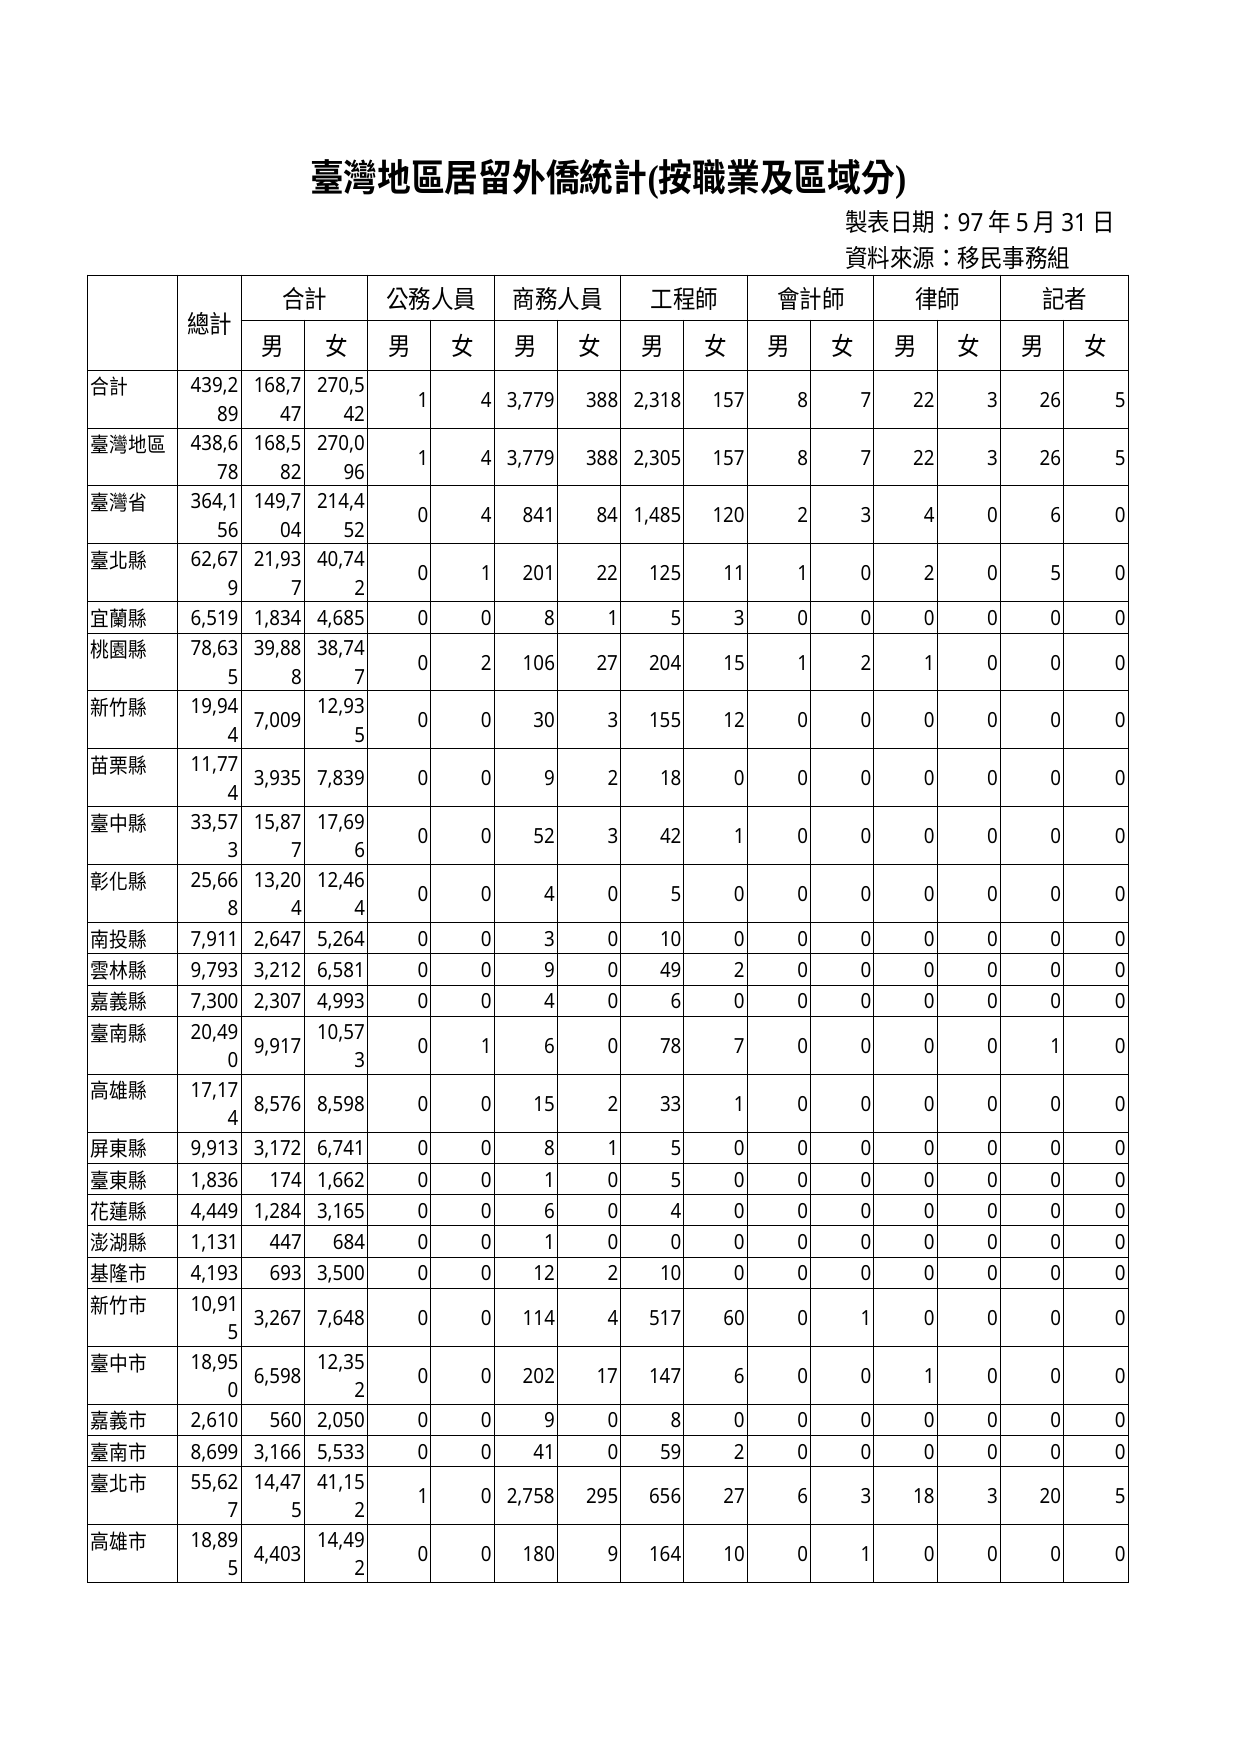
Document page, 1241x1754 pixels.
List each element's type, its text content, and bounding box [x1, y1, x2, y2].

table_cell 0 [621, 1226, 683, 1257]
table_cell 8,576 [242, 1075, 304, 1132]
table_cell 59 [621, 1436, 683, 1466]
table_cell 0 [811, 1017, 873, 1074]
table_cell 201 [495, 544, 557, 601]
table_cell 7,911 [178, 923, 241, 953]
table_cell 會計師 [748, 276, 873, 319]
table_cell 0 [1001, 1525, 1063, 1582]
table_cell 0 [558, 1226, 620, 1257]
table_cell 0 [748, 1525, 810, 1582]
table_cell 270,542 [305, 371, 367, 427]
table_cell 男 [495, 321, 557, 369]
table_cell 52 [495, 807, 557, 864]
table_cell 0 [1064, 865, 1128, 922]
table_cell 1 [874, 1347, 937, 1404]
table_cell 2 [558, 1258, 620, 1288]
table_cell 517 [621, 1289, 683, 1346]
table_cell 合計 [242, 276, 367, 319]
table_cell 0 [811, 1195, 873, 1225]
table_cell 0 [368, 602, 430, 632]
table_cell 0 [938, 1258, 1000, 1288]
table_cell 1 [368, 1467, 430, 1524]
table_cell 屏東縣 [88, 1133, 177, 1163]
table_cell 澎湖縣 [88, 1226, 177, 1257]
table_cell 0 [1064, 807, 1128, 864]
table_cell 3 [495, 923, 557, 953]
table_cell 30 [495, 691, 557, 748]
table_cell 0 [748, 865, 810, 922]
table_cell 3 [938, 371, 1000, 427]
table_cell 447 [242, 1226, 304, 1257]
table_cell 女 [684, 321, 747, 369]
table_cell 0 [431, 986, 494, 1016]
table_cell 0 [558, 954, 620, 984]
table_cell 0 [1001, 1405, 1063, 1435]
table_cell 8 [621, 1405, 683, 1435]
table_cell 0 [874, 1289, 937, 1346]
table_cell 14,475 [242, 1467, 304, 1524]
table_cell 5 [1064, 1467, 1128, 1524]
table_cell 22 [558, 544, 620, 601]
table_cell 1 [495, 1164, 557, 1194]
table_cell 12,352 [305, 1347, 367, 1404]
table_cell 0 [748, 1258, 810, 1288]
table_cell 0 [558, 1405, 620, 1435]
table_cell 彰化縣 [88, 865, 177, 922]
table_cell 2,318 [621, 371, 683, 427]
table_cell 10 [621, 923, 683, 953]
table_cell 0 [938, 1405, 1000, 1435]
table_cell 684 [305, 1226, 367, 1257]
table_cell 1 [874, 634, 937, 690]
table_cell 6 [748, 1467, 810, 1524]
table_cell 0 [874, 1226, 937, 1257]
table_cell 1 [558, 602, 620, 632]
table_cell 15 [684, 634, 747, 690]
table_cell 0 [558, 1195, 620, 1225]
table_cell 168,747 [242, 371, 304, 427]
table_cell 149,704 [242, 486, 304, 543]
table_cell 男 [242, 321, 304, 369]
table_cell 0 [431, 1347, 494, 1404]
table_cell 臺東縣 [88, 1164, 177, 1194]
table_cell 0 [368, 923, 430, 953]
table_cell 女 [938, 321, 1000, 369]
table_cell 0 [1064, 602, 1128, 632]
table_cell 8 [495, 602, 557, 632]
table_cell 律師 [874, 276, 1000, 319]
table_cell 7 [811, 429, 873, 485]
table_cell 嘉義市 [88, 1405, 177, 1435]
table_cell 0 [368, 807, 430, 864]
table_cell 0 [684, 1405, 747, 1435]
table_cell 0 [368, 1405, 430, 1435]
table_cell 0 [748, 1347, 810, 1404]
table_cell 南投縣 [88, 923, 177, 953]
table_cell 0 [431, 954, 494, 984]
table_cell 3,267 [242, 1289, 304, 1346]
table_cell 男 [874, 321, 937, 369]
table_cell 0 [1064, 691, 1128, 748]
table_cell 1 [558, 1133, 620, 1163]
table_cell 41 [495, 1436, 557, 1466]
table_cell 0 [874, 1133, 937, 1163]
table_cell 6,741 [305, 1133, 367, 1163]
table_cell 1 [368, 371, 430, 427]
table_cell 女 [811, 321, 873, 369]
table_cell 0 [684, 1258, 747, 1288]
table_cell 2 [558, 1075, 620, 1132]
table_cell 0 [874, 807, 937, 864]
table_cell 0 [431, 1226, 494, 1257]
table_cell 0 [368, 1195, 430, 1225]
table_cell 0 [1001, 954, 1063, 984]
table_cell [88, 276, 177, 369]
table_cell 4,403 [242, 1525, 304, 1582]
table_cell 臺南市 [88, 1436, 177, 1466]
table_cell 0 [938, 634, 1000, 690]
table_cell 0 [1064, 1075, 1128, 1132]
table_cell 0 [1064, 1347, 1128, 1404]
table_cell 0 [368, 1017, 430, 1074]
table_cell 0 [1064, 1164, 1128, 1194]
table_cell 4 [431, 429, 494, 485]
table_cell 0 [368, 544, 430, 601]
table_cell 公務人員 [368, 276, 494, 319]
table_cell 0 [368, 865, 430, 922]
table_cell 270,096 [305, 429, 367, 485]
table_cell 18,895 [178, 1525, 241, 1582]
table_cell 0 [874, 602, 937, 632]
table_cell 12 [684, 691, 747, 748]
table_cell 204 [621, 634, 683, 690]
table_cell 1 [748, 544, 810, 601]
table_cell 38,747 [305, 634, 367, 690]
table_cell 4 [495, 986, 557, 1016]
table_cell 0 [938, 954, 1000, 984]
table_cell 0 [1001, 1289, 1063, 1346]
table_cell 0 [1064, 954, 1128, 984]
table_cell 6 [684, 1347, 747, 1404]
table_cell 0 [1001, 602, 1063, 632]
table_cell 7,009 [242, 691, 304, 748]
table_cell 4 [431, 486, 494, 543]
table_cell 高雄縣 [88, 1075, 177, 1132]
table_cell 6,598 [242, 1347, 304, 1404]
table_cell 157 [684, 429, 747, 485]
table_cell 臺北縣 [88, 544, 177, 601]
table_cell 2 [811, 634, 873, 690]
table_cell 0 [938, 486, 1000, 543]
table_cell 364,156 [178, 486, 241, 543]
table_cell 新竹縣 [88, 691, 177, 748]
table_cell 0 [811, 691, 873, 748]
table_cell 174 [242, 1164, 304, 1194]
table_cell 製表日期：97年5月31日 資料來源：移民事務組 [842, 202, 1128, 274]
table_cell 12,464 [305, 865, 367, 922]
table_cell 2 [748, 486, 810, 543]
table_cell 40,742 [305, 544, 367, 601]
table_cell 0 [368, 691, 430, 748]
table_cell 2 [684, 1436, 747, 1466]
table_cell 0 [1064, 749, 1128, 806]
table_cell 男 [621, 321, 683, 369]
table_cell 女 [305, 321, 367, 369]
table_cell 總計 [178, 276, 241, 369]
table_cell 新竹市 [88, 1289, 177, 1346]
table_cell 8,699 [178, 1436, 241, 1466]
table_cell 0 [368, 1258, 430, 1288]
table_cell 8 [495, 1133, 557, 1163]
table_cell 8 [748, 429, 810, 485]
table_cell 7 [811, 371, 873, 427]
table_cell 5 [621, 1133, 683, 1163]
table_cell 17 [558, 1347, 620, 1404]
table_cell 6 [495, 1017, 557, 1074]
table_cell 295 [558, 1467, 620, 1524]
table_cell 嘉義縣 [88, 986, 177, 1016]
table_cell 0 [1064, 986, 1128, 1016]
table_cell 0 [1064, 486, 1128, 543]
table_cell 0 [748, 954, 810, 984]
table_cell 臺灣省 [88, 486, 177, 543]
table_cell 2,610 [178, 1405, 241, 1435]
table_cell 0 [431, 807, 494, 864]
table_cell 12,935 [305, 691, 367, 748]
table_cell 0 [431, 1525, 494, 1582]
table_cell 0 [368, 1075, 430, 1132]
table_cell 1 [431, 1017, 494, 1074]
table_cell 5,264 [305, 923, 367, 953]
table_cell 3 [938, 1467, 1000, 1524]
table_cell 0 [874, 691, 937, 748]
table_cell 7,648 [305, 1289, 367, 1346]
table_cell 78,635 [178, 634, 241, 690]
table_cell 26 [1001, 371, 1063, 427]
table_cell 3 [811, 1467, 873, 1524]
table_cell 0 [874, 1164, 937, 1194]
table_cell 0 [558, 1436, 620, 1466]
table_cell 9 [495, 954, 557, 984]
table_cell 20 [1001, 1467, 1063, 1524]
table_cell 5 [1064, 429, 1128, 485]
table_cell 0 [1001, 749, 1063, 806]
table_cell 0 [368, 634, 430, 690]
table_cell 0 [811, 1347, 873, 1404]
table_cell 0 [684, 986, 747, 1016]
table_cell 0 [748, 1075, 810, 1132]
table_cell 1 [495, 1226, 557, 1257]
table_cell 0 [874, 954, 937, 984]
table_cell 39,888 [242, 634, 304, 690]
table_cell 臺北市 [88, 1467, 177, 1524]
table_cell 0 [811, 1436, 873, 1466]
table_cell 0 [558, 923, 620, 953]
table_cell 560 [242, 1405, 304, 1435]
table_cell 0 [1064, 1436, 1128, 1466]
table_cell 18 [874, 1467, 937, 1524]
table_cell 157 [684, 371, 747, 427]
table_cell 155 [621, 691, 683, 748]
table_cell 0 [874, 1436, 937, 1466]
table_cell 180 [495, 1525, 557, 1582]
table_cell 18,950 [178, 1347, 241, 1404]
table_cell 0 [368, 1164, 430, 1194]
table_cell 1 [811, 1525, 873, 1582]
table_cell 22 [874, 371, 937, 427]
table_cell 0 [1001, 1195, 1063, 1225]
table_cell 苗栗縣 [88, 749, 177, 806]
table_cell 0 [748, 1133, 810, 1163]
table_cell 0 [938, 1289, 1000, 1346]
table_cell 0 [748, 1195, 810, 1225]
table_cell 合計 [88, 371, 177, 427]
table_cell 125 [621, 544, 683, 601]
table_cell 21,937 [242, 544, 304, 601]
table_cell 0 [874, 1017, 937, 1074]
table_cell 62,679 [178, 544, 241, 601]
table_cell 0 [684, 749, 747, 806]
table_cell 0 [748, 749, 810, 806]
table_cell 12 [495, 1258, 557, 1288]
table_cell 宜蘭縣 [88, 602, 177, 632]
table_cell 168,582 [242, 429, 304, 485]
table_cell 9 [495, 1405, 557, 1435]
table_cell 4 [621, 1195, 683, 1225]
table_cell 0 [938, 1436, 1000, 1466]
table_cell 1 [748, 634, 810, 690]
table_cell 0 [874, 1258, 937, 1288]
table_cell 1,131 [178, 1226, 241, 1257]
table_cell 6,519 [178, 602, 241, 632]
table_cell 42 [621, 807, 683, 864]
table_cell 120 [684, 486, 747, 543]
table_cell 0 [938, 865, 1000, 922]
table_cell 0 [748, 986, 810, 1016]
table_cell 基隆市 [88, 1258, 177, 1288]
table_cell 0 [368, 1436, 430, 1466]
table_cell 男 [368, 321, 430, 369]
table_cell 3 [811, 486, 873, 543]
table_cell 841 [495, 486, 557, 543]
table_cell 0 [938, 986, 1000, 1016]
table_cell 0 [811, 923, 873, 953]
table_cell 55,627 [178, 1467, 241, 1524]
table_cell 0 [1001, 1133, 1063, 1163]
table_cell 9,917 [242, 1017, 304, 1074]
table_cell 商務人員 [495, 276, 620, 319]
table_cell 5 [621, 1164, 683, 1194]
table_cell 0 [811, 986, 873, 1016]
table_cell 0 [558, 1164, 620, 1194]
table_cell 1 [811, 1289, 873, 1346]
table_cell 0 [431, 1467, 494, 1524]
table_cell 5 [621, 602, 683, 632]
table_cell 0 [938, 602, 1000, 632]
table_cell 0 [684, 1195, 747, 1225]
table_cell 3,935 [242, 749, 304, 806]
table_cell 0 [684, 1226, 747, 1257]
table_cell 114 [495, 1289, 557, 1346]
table_cell 3,212 [242, 954, 304, 984]
table_cell 2 [874, 544, 937, 601]
table_cell 4,193 [178, 1258, 241, 1288]
table_cell 1 [431, 544, 494, 601]
table_cell 4 [495, 865, 557, 922]
table_cell 0 [368, 1289, 430, 1346]
table_cell 女 [1064, 321, 1128, 369]
table_cell 0 [811, 1258, 873, 1288]
table_cell 3 [684, 602, 747, 632]
table_cell 0 [368, 1525, 430, 1582]
table_cell 0 [558, 986, 620, 1016]
table_cell 2,050 [305, 1405, 367, 1435]
table_cell 工程師 [621, 276, 747, 319]
table_cell 0 [1064, 1195, 1128, 1225]
table_cell 10,573 [305, 1017, 367, 1074]
table_cell 3 [558, 691, 620, 748]
table_cell 5 [1001, 544, 1063, 601]
table_cell 0 [874, 986, 937, 1016]
table_cell 0 [431, 1258, 494, 1288]
table_cell 6 [1001, 486, 1063, 543]
table_cell 0 [748, 691, 810, 748]
table_cell 5 [1064, 371, 1128, 427]
table_cell 0 [1001, 1075, 1063, 1132]
table_cell 388 [558, 429, 620, 485]
table_cell 15 [495, 1075, 557, 1132]
table_cell 3,500 [305, 1258, 367, 1288]
table_cell 0 [1064, 1226, 1128, 1257]
table_cell 男 [1001, 321, 1063, 369]
table_cell 25,668 [178, 865, 241, 922]
table_cell 女 [558, 321, 620, 369]
table_cell 9,913 [178, 1133, 241, 1163]
table_cell 78 [621, 1017, 683, 1074]
table_cell 2,758 [495, 1467, 557, 1524]
table_cell 0 [368, 954, 430, 984]
table_cell 5,533 [305, 1436, 367, 1466]
table_cell 0 [1064, 544, 1128, 601]
table_cell 0 [938, 544, 1000, 601]
table_cell 臺南縣 [88, 1017, 177, 1074]
table_cell 14,492 [305, 1525, 367, 1582]
table_cell 0 [684, 865, 747, 922]
table_cell 0 [1001, 1436, 1063, 1466]
table_cell 0 [431, 1436, 494, 1466]
table_cell 0 [748, 1226, 810, 1257]
table_cell 0 [748, 923, 810, 953]
table_cell 0 [874, 1075, 937, 1132]
table_cell 202 [495, 1347, 557, 1404]
table_cell 0 [1001, 865, 1063, 922]
table_cell 4 [874, 486, 937, 543]
table_cell 27 [684, 1467, 747, 1524]
table_cell 0 [938, 1347, 1000, 1404]
table_cell 0 [431, 691, 494, 748]
table_cell 388 [558, 371, 620, 427]
table_cell 1,834 [242, 602, 304, 632]
table_cell 0 [684, 923, 747, 953]
table_cell 0 [558, 1017, 620, 1074]
table_cell 13,204 [242, 865, 304, 922]
table_cell 0 [811, 1226, 873, 1257]
table_cell 3 [558, 807, 620, 864]
table_cell 0 [1001, 923, 1063, 953]
table_cell 0 [1001, 1347, 1063, 1404]
table_cell 臺中市 [88, 1347, 177, 1404]
table_cell 0 [368, 1133, 430, 1163]
table_cell 0 [431, 865, 494, 922]
table_cell 0 [938, 923, 1000, 953]
table_cell 高雄市 [88, 1525, 177, 1582]
table_cell 60 [684, 1289, 747, 1346]
table_cell 8,598 [305, 1075, 367, 1132]
table_cell 1,284 [242, 1195, 304, 1225]
table_cell 0 [811, 1075, 873, 1132]
table_cell 6,581 [305, 954, 367, 984]
table_cell 0 [938, 1525, 1000, 1582]
table_cell 0 [811, 954, 873, 984]
table_cell 0 [748, 602, 810, 632]
table_cell 147 [621, 1347, 683, 1404]
table_cell 0 [748, 1017, 810, 1074]
table_cell 1 [684, 807, 747, 864]
table_cell 0 [368, 749, 430, 806]
table_cell 0 [368, 986, 430, 1016]
table_cell 男 [748, 321, 810, 369]
table_cell 0 [1064, 1258, 1128, 1288]
table_cell 3,779 [495, 371, 557, 427]
table_cell 0 [748, 1164, 810, 1194]
table_cell 9 [495, 749, 557, 806]
table_cell 0 [1064, 1525, 1128, 1582]
table_cell 7,839 [305, 749, 367, 806]
table_cell 0 [811, 602, 873, 632]
table_cell 0 [1001, 691, 1063, 748]
table_cell 0 [874, 865, 937, 922]
table_cell 0 [431, 1195, 494, 1225]
table_cell 0 [938, 807, 1000, 864]
table_cell 4 [431, 371, 494, 427]
table_cell 雲林縣 [88, 954, 177, 984]
table_cell 4,993 [305, 986, 367, 1016]
table_cell 0 [748, 1405, 810, 1435]
table_cell 1,662 [305, 1164, 367, 1194]
table_cell 22 [874, 429, 937, 485]
table_cell 0 [431, 1405, 494, 1435]
table_cell 0 [1001, 1164, 1063, 1194]
table_cell 17,696 [305, 807, 367, 864]
table_cell 0 [1064, 1405, 1128, 1435]
table_cell 0 [431, 1164, 494, 1194]
table_cell 6 [495, 1195, 557, 1225]
table_cell 11 [684, 544, 747, 601]
table_cell 1 [684, 1075, 747, 1132]
table_cell 106 [495, 634, 557, 690]
table_cell 4,449 [178, 1195, 241, 1225]
table_cell 0 [431, 923, 494, 953]
table_cell 0 [1001, 807, 1063, 864]
table_cell 33 [621, 1075, 683, 1132]
table_cell 0 [1001, 634, 1063, 690]
table_cell 0 [684, 1133, 747, 1163]
table_cell 41,152 [305, 1467, 367, 1524]
table_cell 0 [748, 1289, 810, 1346]
table_cell 0 [938, 1075, 1000, 1132]
table_cell 0 [1064, 923, 1128, 953]
table_cell 0 [1001, 986, 1063, 1016]
table_cell 10,915 [178, 1289, 241, 1346]
table_cell 0 [938, 691, 1000, 748]
table_cell 3,166 [242, 1436, 304, 1466]
table_cell 1 [368, 429, 430, 485]
table_cell 0 [748, 807, 810, 864]
table_cell 0 [874, 1405, 937, 1435]
table_cell 439,289 [178, 371, 241, 427]
table_cell 5 [621, 865, 683, 922]
table_cell 0 [368, 1347, 430, 1404]
table_cell 桃園縣 [88, 634, 177, 690]
table_cell 0 [748, 1436, 810, 1466]
table_cell 656 [621, 1467, 683, 1524]
table_cell 0 [1064, 634, 1128, 690]
table_cell 0 [874, 923, 937, 953]
table_cell 8 [748, 371, 810, 427]
table_cell 7 [684, 1017, 747, 1074]
table_cell 11,774 [178, 749, 241, 806]
table_cell 10 [621, 1258, 683, 1288]
table_cell 0 [1001, 1258, 1063, 1288]
table_cell 20,490 [178, 1017, 241, 1074]
table_cell 3 [938, 429, 1000, 485]
table_cell 18 [621, 749, 683, 806]
table_cell 693 [242, 1258, 304, 1288]
table_cell 2 [431, 634, 494, 690]
table_cell 2 [684, 954, 747, 984]
table_cell 0 [368, 1226, 430, 1257]
table_cell 0 [938, 1017, 1000, 1074]
table_cell 0 [1001, 1226, 1063, 1257]
table_cell 0 [811, 544, 873, 601]
table_cell 0 [1064, 1133, 1128, 1163]
table_cell 19,944 [178, 691, 241, 748]
table_cell 438,678 [178, 429, 241, 485]
table_cell 0 [684, 1164, 747, 1194]
table_cell 0 [811, 807, 873, 864]
table_cell 0 [431, 1133, 494, 1163]
table_cell 1,485 [621, 486, 683, 543]
table_header 臺灣地區居留外僑統計(按職業及區域分) [88, 148, 1128, 202]
table_cell 4,685 [305, 602, 367, 632]
table_cell 0 [811, 1164, 873, 1194]
table_cell 0 [1064, 1289, 1128, 1346]
table_cell 7,300 [178, 986, 241, 1016]
table_cell 26 [1001, 429, 1063, 485]
table_cell 9,793 [178, 954, 241, 984]
table_cell 女 [431, 321, 494, 369]
table_cell 0 [874, 1525, 937, 1582]
table_cell 0 [874, 749, 937, 806]
table_cell 15,877 [242, 807, 304, 864]
table_cell 0 [431, 1075, 494, 1132]
table_cell 3,779 [495, 429, 557, 485]
table_cell 27 [558, 634, 620, 690]
table_cell 3,172 [242, 1133, 304, 1163]
table_cell 84 [558, 486, 620, 543]
table_cell 0 [368, 486, 430, 543]
table_cell 0 [811, 1133, 873, 1163]
table_cell 10 [684, 1525, 747, 1582]
table_cell 0 [938, 1164, 1000, 1194]
table_cell 1,836 [178, 1164, 241, 1194]
table_cell 0 [938, 1226, 1000, 1257]
table_cell 0 [938, 1133, 1000, 1163]
table_cell 臺灣地區 [88, 429, 177, 485]
table_cell 9 [558, 1525, 620, 1582]
table_cell 33,573 [178, 807, 241, 864]
table_cell 164 [621, 1525, 683, 1582]
table_cell 0 [938, 1195, 1000, 1225]
table_cell 4 [558, 1289, 620, 1346]
table_cell 6 [621, 986, 683, 1016]
table_cell 2,305 [621, 429, 683, 485]
table_cell 1 [1001, 1017, 1063, 1074]
table_cell 2,647 [242, 923, 304, 953]
table_cell 3,165 [305, 1195, 367, 1225]
table_cell 0 [811, 865, 873, 922]
table_cell 0 [558, 865, 620, 922]
table_cell 2,307 [242, 986, 304, 1016]
table_cell 214,452 [305, 486, 367, 543]
table_cell 記者 [1001, 276, 1128, 319]
table_cell 花蓮縣 [88, 1195, 177, 1225]
table_cell [88, 202, 842, 274]
table_cell 0 [811, 749, 873, 806]
table_cell 0 [938, 749, 1000, 806]
table_cell 0 [874, 1195, 937, 1225]
table_cell 0 [811, 1405, 873, 1435]
table_cell 17,174 [178, 1075, 241, 1132]
table_cell 0 [431, 1289, 494, 1346]
table_cell 49 [621, 954, 683, 984]
table_cell 0 [431, 749, 494, 806]
table_cell 臺中縣 [88, 807, 177, 864]
table_cell 0 [431, 602, 494, 632]
table_cell 0 [1064, 1017, 1128, 1074]
table_cell 2 [558, 749, 620, 806]
